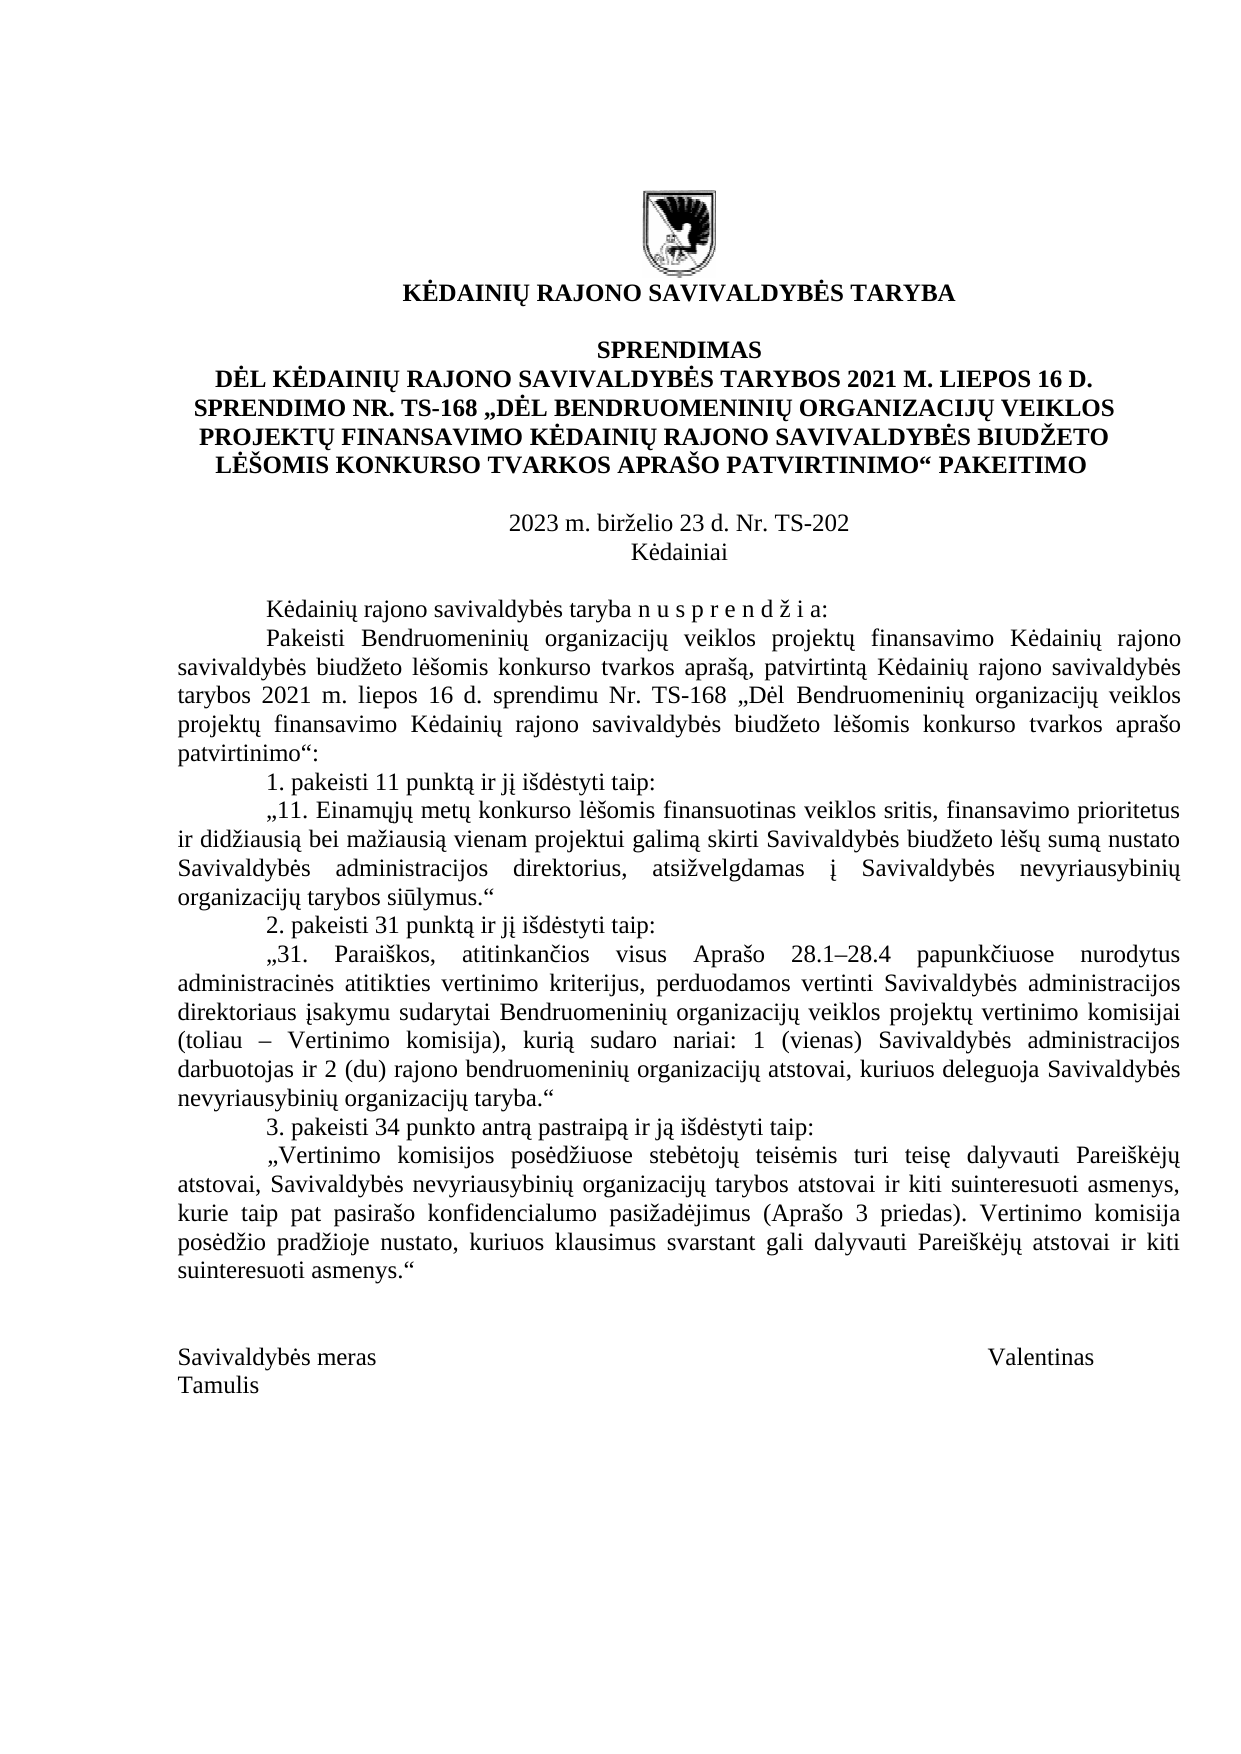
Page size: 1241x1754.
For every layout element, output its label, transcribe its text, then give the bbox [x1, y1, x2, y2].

text „Vertinimo komisijos posėdžiuose stebėtojų teisėmis turi teisę dalyvauti Pareiškėjų atstovai, Savivaldybės nevyriausybinių organizacijų tarybos atstovai ir kiti suinteresuoti asmenys, kurie taip pat pasirašo konfidencialumo pasižadėjimus (Aprašo 3 priedas). Vertinimo komisija posėdžio pradžioje nustato, kuriuos klausimus svarstant gali dalyvauti Pareiškėjų atstovai ir kiti suinteresuoti asmenys.“ [177, 1140, 1181, 1284]
text „11. Einamųjų metų konkurso lėšomis finansuotinas veiklos sritis, finansavimo prioritetus ir didžiausią bei mažiausią vienam projektui galimą skirti Savivaldybės biudžeto lėšų sumą nustato Savivaldybės administracijos direktorius, atsižvelgdamas į Savivaldybės nevyriausybinių organizacijų tarybos siūlymus.“ [177, 795, 1181, 910]
text 2. pakeisti 31 punktą ir jį išdėstyti taip: [177, 910, 1181, 939]
text Pakeisti Bendruomeninių organizacijų veiklos projektų finansavimo Kėdainių rajono savivaldybės biudžeto lėšomis konkurso tvarkos aprašą, patvirtintą Kėdainių rajono savivaldybės tarybos 2021 m. liepos 16 d. sprendimu Nr. TS-168 „Dėl Bendruomeninių organizacijų veiklos projektų finansavimo Kėdainių rajono savivaldybės biudžeto lėšomis konkurso tvarkos aprašo patvirtinimo“: [177, 623, 1181, 767]
text 1. pakeisti 11 punktą ir jį išdėstyti taip: [177, 767, 1181, 795]
text Savivaldybės meras Valentinas Tamulis [177, 1342, 1181, 1399]
text Kėdainių rajono savivaldybės taryba n u s p r e n d ž i a: [177, 594, 1181, 623]
text DĖL KĖDAINIŲ RAJONO SAVIVALDYBĖS TARYBOS 2021 M. LIEPOS 16 D. SPRENDIMO NR. TS-168 „DĖL BENDRUOMENINIŲ ORGANIZACIJŲ VEIKLOS PROJEKTŲ FINANSAVIMO KĖDAINIŲ RAJONO SAVIVALDYBĖS BIUDŽETO LĖŠOMIS KONKURSO TVARKOS APRAŠO PATVIRTINIMO“ PAKEITIMO [177, 364, 1131, 479]
text 3. pakeisti 34 punkto antrą pastraipą ir ją išdėstyti taip: [177, 1112, 1181, 1140]
text 2023 m. birželio 23 d. Nr. TS-202 [177, 508, 1181, 537]
text Kėdainiai [177, 537, 1181, 565]
text SPRENDIMAS [177, 335, 1181, 364]
text KĖDAINIŲ RAJONO SAVIVALDYBĖS TARYBA [177, 278, 1181, 307]
text „31. Paraiškos, atitinkančios visus Aprašo 28.1–28.4 papunkčiuose nurodytus administracinės atitikties vertinimo kriterijus, perduodamos vertinti Savivaldybės administracijos direktoriaus įsakymu sudarytai Bendruomeninių organizacijų veiklos projektų vertinimo komisijai (toliau – Vertinimo komisija), kurią sudaro nariai: 1 (vienas) Savivaldybės administracijos darbuotojas ir 2 (du) rajono bendruomeninių organizacijų atstovai, kuriuos deleguoja Savivaldybės nevyriausybinių organizacijų taryba.“ [177, 939, 1181, 1112]
